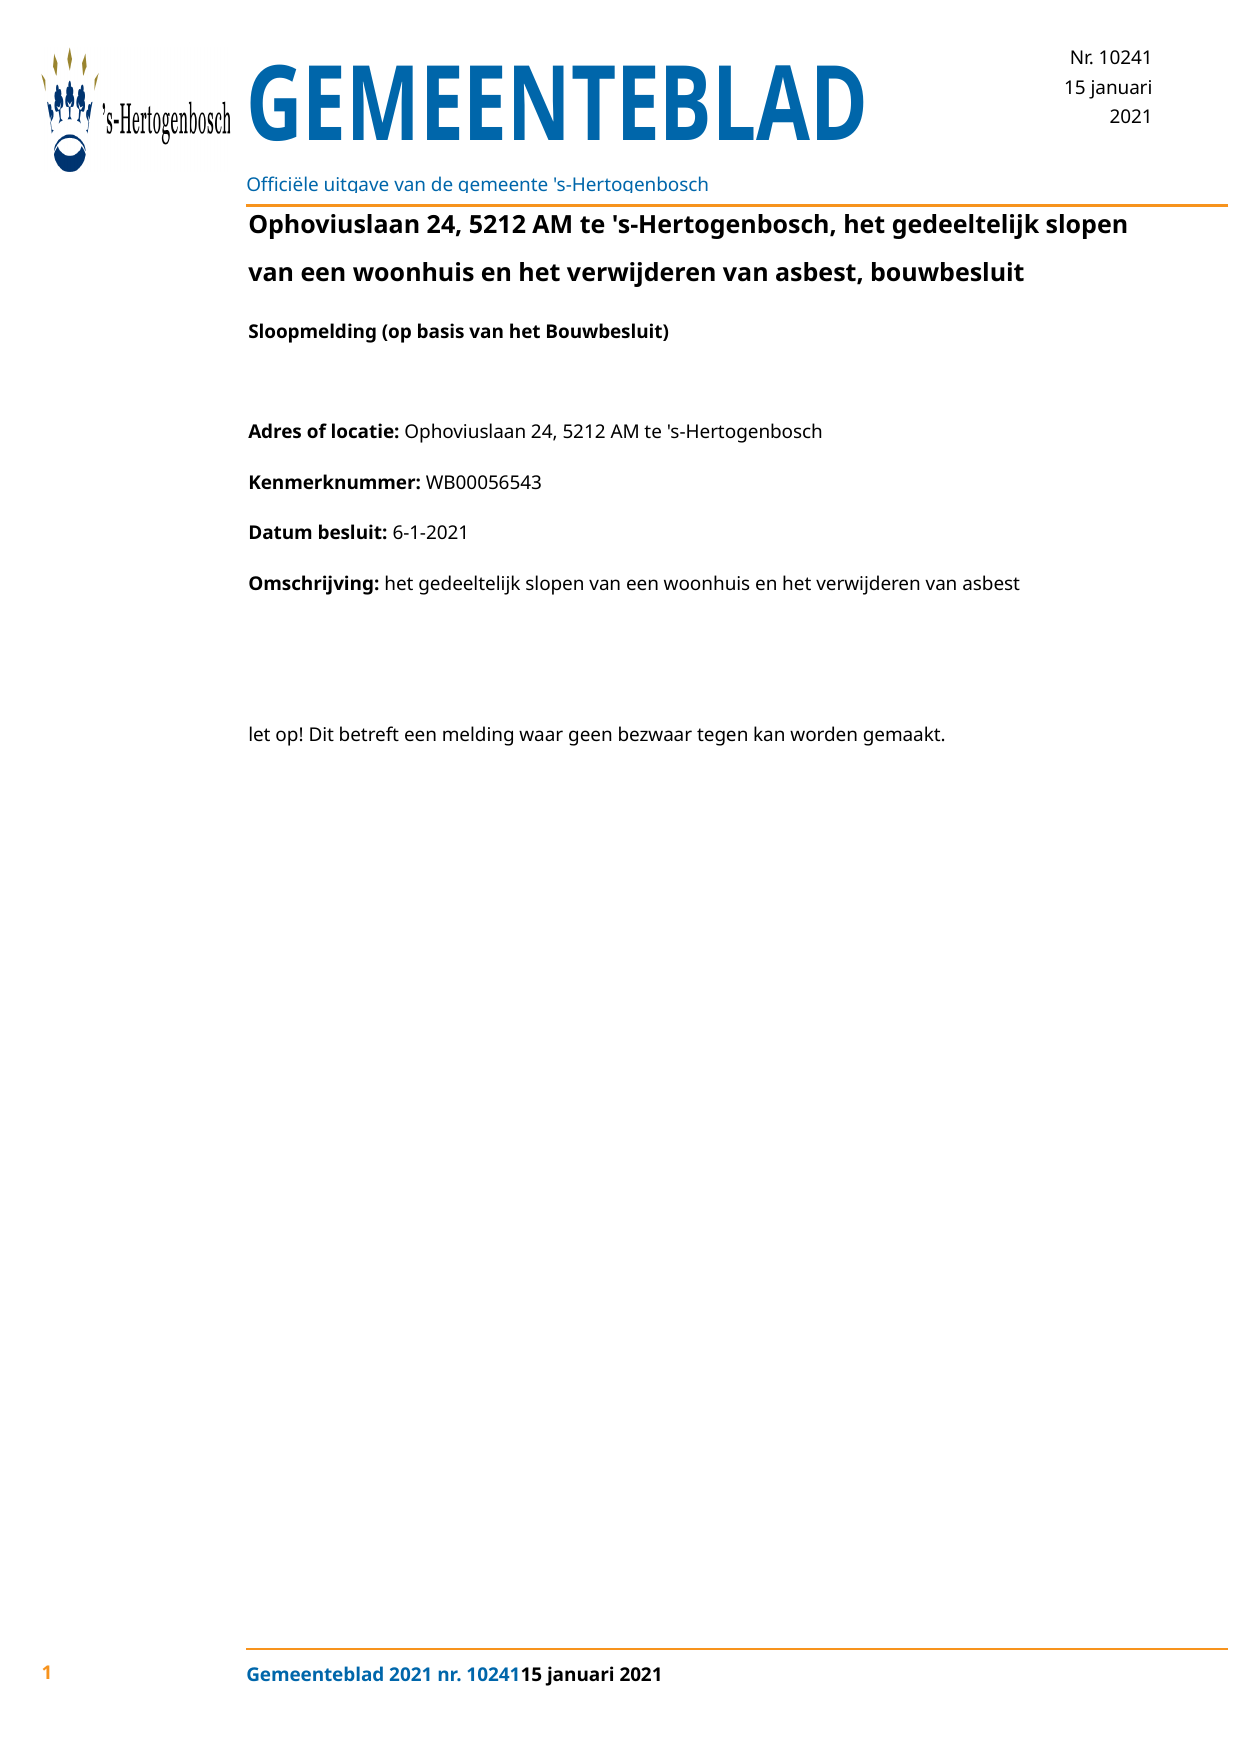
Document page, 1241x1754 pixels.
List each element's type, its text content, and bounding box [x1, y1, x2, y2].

text Adres of locatie: Ophoviuslaan 24, 5212 AM te 's-Hertogenbosch [248, 419, 1152, 444]
text let op! Dit betreft een melding waar geen bezwaar tegen kan worden gemaakt. [248, 721, 1152, 747]
text Kenmerknummer: WB00056543 [248, 469, 1152, 495]
text Omschrijving: het gedeeltelijk slopen van een woonhuis en het verwijderen van asbest [248, 570, 1152, 596]
text Sloopmelding (op basis van het Bouwbesluit) [248, 318, 1152, 344]
picture [41, 47, 231, 172]
text Ophoviuslaan 24, 5212 AM te 's-Hertogenbosch, het gedeeltelijk slopen van een woonhuis en het verwijderen van asbest, bouwbesluit [248, 207, 1152, 288]
text Datum besluit: 6-1-2021 [248, 519, 1152, 545]
